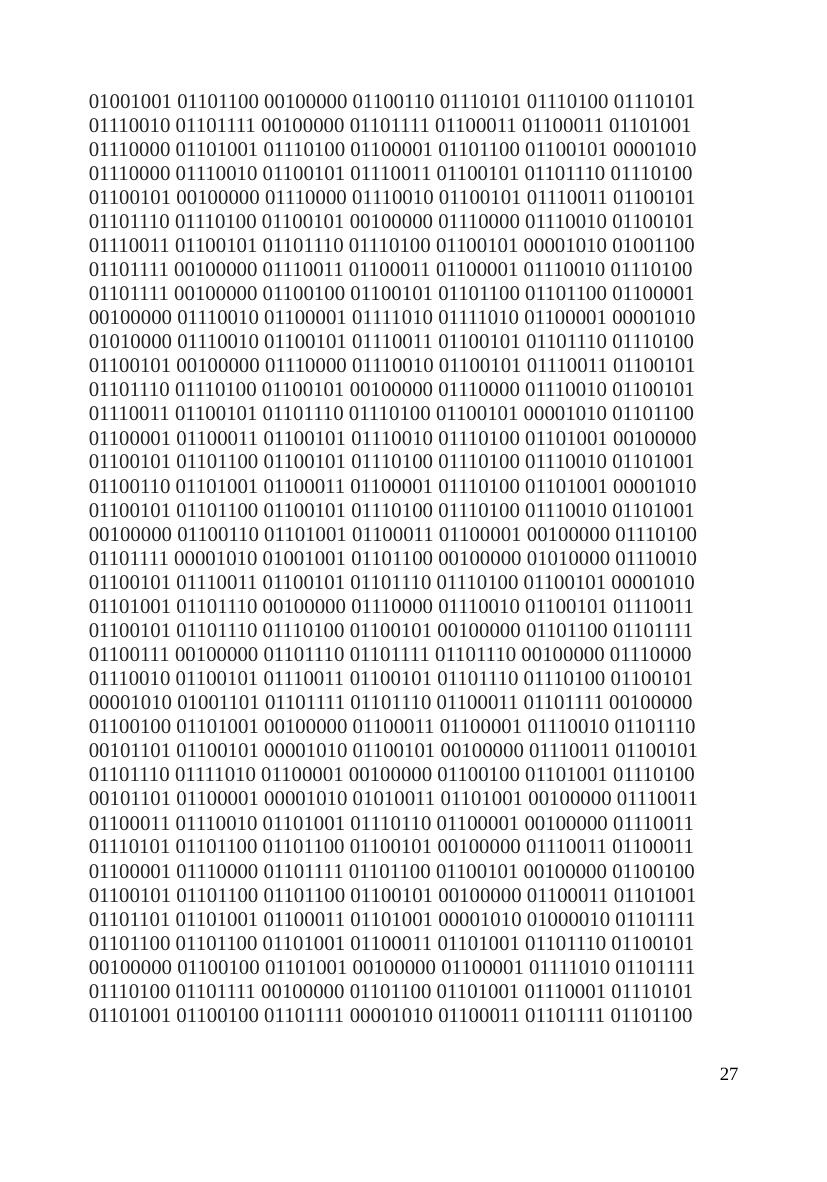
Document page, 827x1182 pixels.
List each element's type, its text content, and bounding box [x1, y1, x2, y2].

text 01001001 01101100 00100000 01100110 01110101 01110100 01110101 01110010 01101111 00100000 01101111 01100011 01100011 01101001 01110000 01101001 01110100 01100001 01101100 01100101 00001010 01110000 01110010 01100101 01110011 01100101 01101110 01110100 01100101 00100000 01110000 01110010 01100101 01110011 01100101 01101110 01110100 01100101 00100000 01110000 01110010 01100101 01110011 01100101 01101110 01110100 01100101 00001010 01001100 01101111 00100000 01110011 01100011 01100001 01110010 01110100 01101111 00100000 01100100 01100101 01101100 01101100 01100001 00100000 01110010 01100001 01111010 01111010 01100001 00001010 01010000 01110010 01100101 01110011 01100101 01101110 01110100 01100101 00100000 01110000 01110010 01100101 01110011 01100101 01101110 01110100 01100101 00100000 01110000 01110010 01100101 01110011 01100101 01101110 01110100 01100101 00001010 01101100 01100001 01100011 01100101 01110010 01110100 01101001 00100000 01100101 01101100 01100101 01110100 01110100 01110010 01101001 01100110 01101001 01100011 01100001 01110100 01101001 00001010 01100101 01101100 01100101 01110100 01110100 01110010 01101001 00100000 01100110 01101001 01100011 01100001 00100000 01110100 01101111 00001010 01001001 01101100 00100000 01010000 01110010 01100101 01110011 01100101 01101110 01110100 01100101 00001010 01101001 01101110 00100000 01110000 01110010 01100101 01110011 01100101 01101110 01110100 01100101 00100000 01101100 01101111 01100111 00100000 01101110 01101111 01101110 00100000 01110000 01110010 01100101 01110011 01100101 01101110 01110100 01100101 00001010 01001101 01101111 01101110 01100011 01101111 00100000 01100100 01101001 00100000 01100011 01100001 01110010 01101110 00101101 01100101 00001010 01100101 00100000 01110011 01100101 01101110 01111010 01100001 00100000 01100100 01101001 01110100 00101101 01100001 00001010 01010011 01101001 00100000 01110011 01100011 01110010 01101001 01110110 01100001 00100000 01110011 01110101 01101100 01101100 01100101 00100000 01110011 01100011 01100001 01110000 01101111 01101100 01100101 00100000 01100100 01100101 01101100 01101100 01100101 00100000 01100011 01101001 01101101 01101001 01100011 01101001 00001010 01000010 01101111 01101100 01101100 01101001 01100011 01101001 01101110 01100101 00100000 01100100 01101001 00100000 01100001 01111010 01101111 01110100 01101111 00100000 01101100 01101001 01110001 01110101 01101001 01100100 01101111 00001010 01100011 01101111 01101100 [88, 88, 738, 1027]
